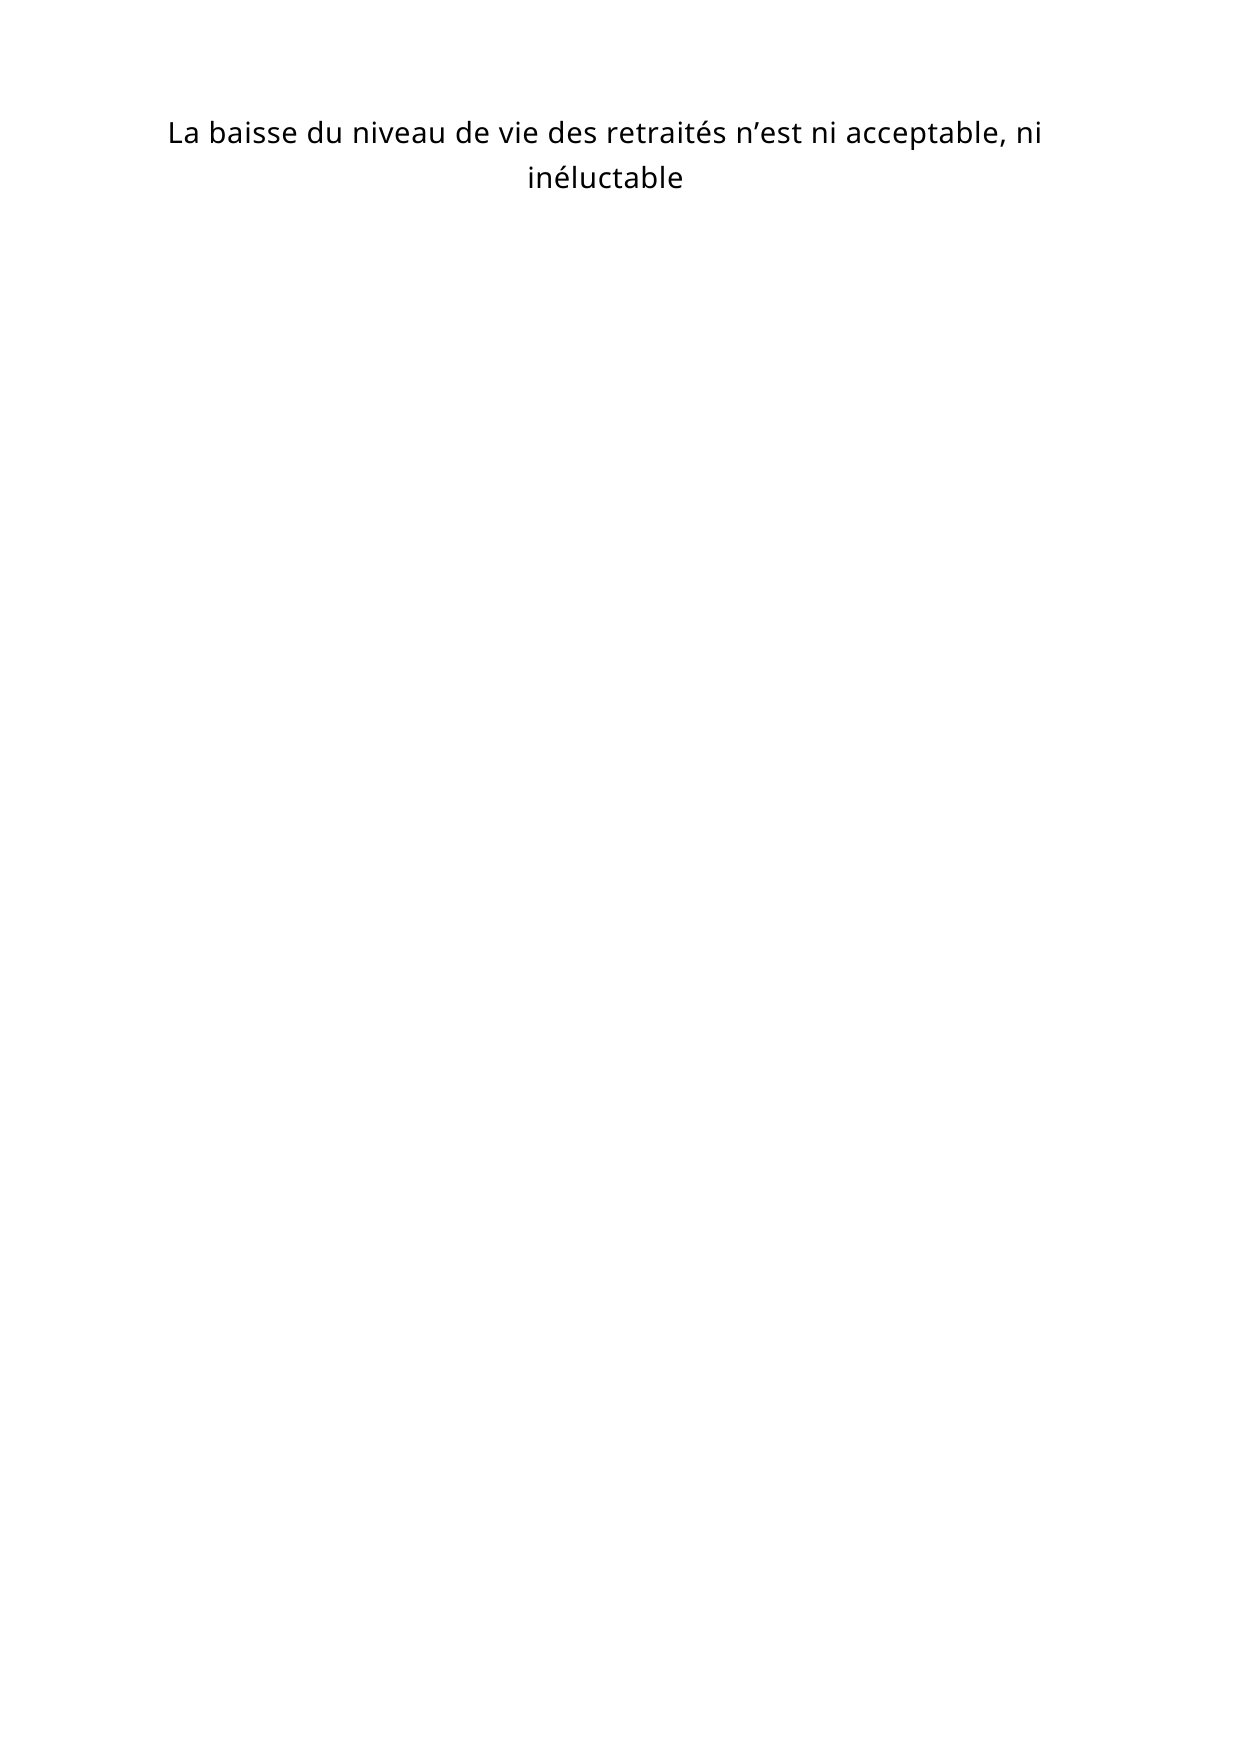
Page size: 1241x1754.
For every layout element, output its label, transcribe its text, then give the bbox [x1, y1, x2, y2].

text La baisse du niveau de vie des retraités n’est ni acceptable, ni inéluctable [148, 112, 1063, 197]
